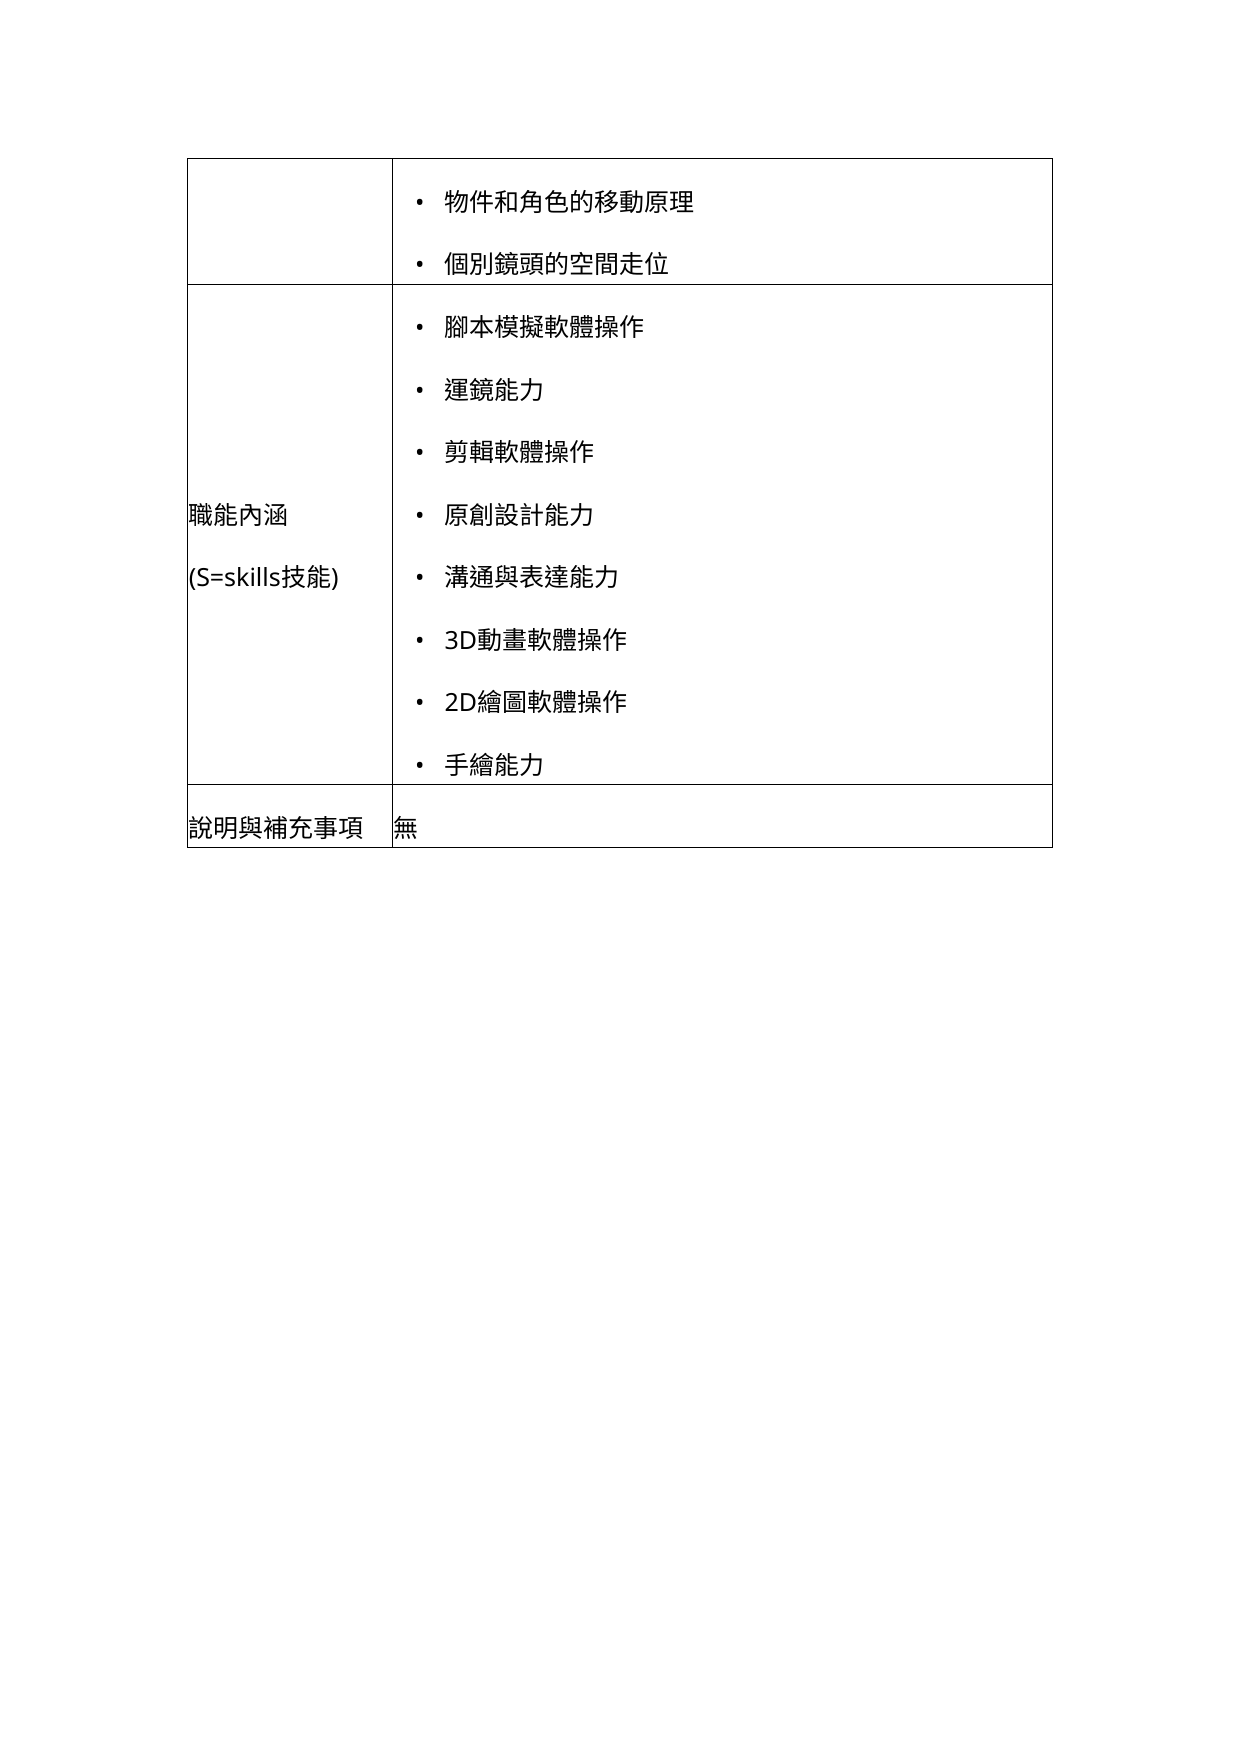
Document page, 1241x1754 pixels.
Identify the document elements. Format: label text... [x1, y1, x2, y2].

table_cell 職能內涵 (S=skills技能) [188, 285, 392, 784]
table_cell 顏色調配原理 背景環境設計原理 鏡頭建構與場景規劃原則 物件和角色的移動原理 個別鏡頭的空間走位 [393, 159, 1052, 284]
table_cell 無 [393, 785, 1052, 847]
table_cell 腳本模擬軟體操作 運鏡能力 剪輯軟體操作 原創設計能力 溝通與表達能力 3D動畫軟體操作 2D繪圖軟體操作 手繪能力 [393, 285, 1052, 784]
table_cell 說明與補充事項 [188, 785, 392, 847]
table_cell [188, 159, 392, 284]
